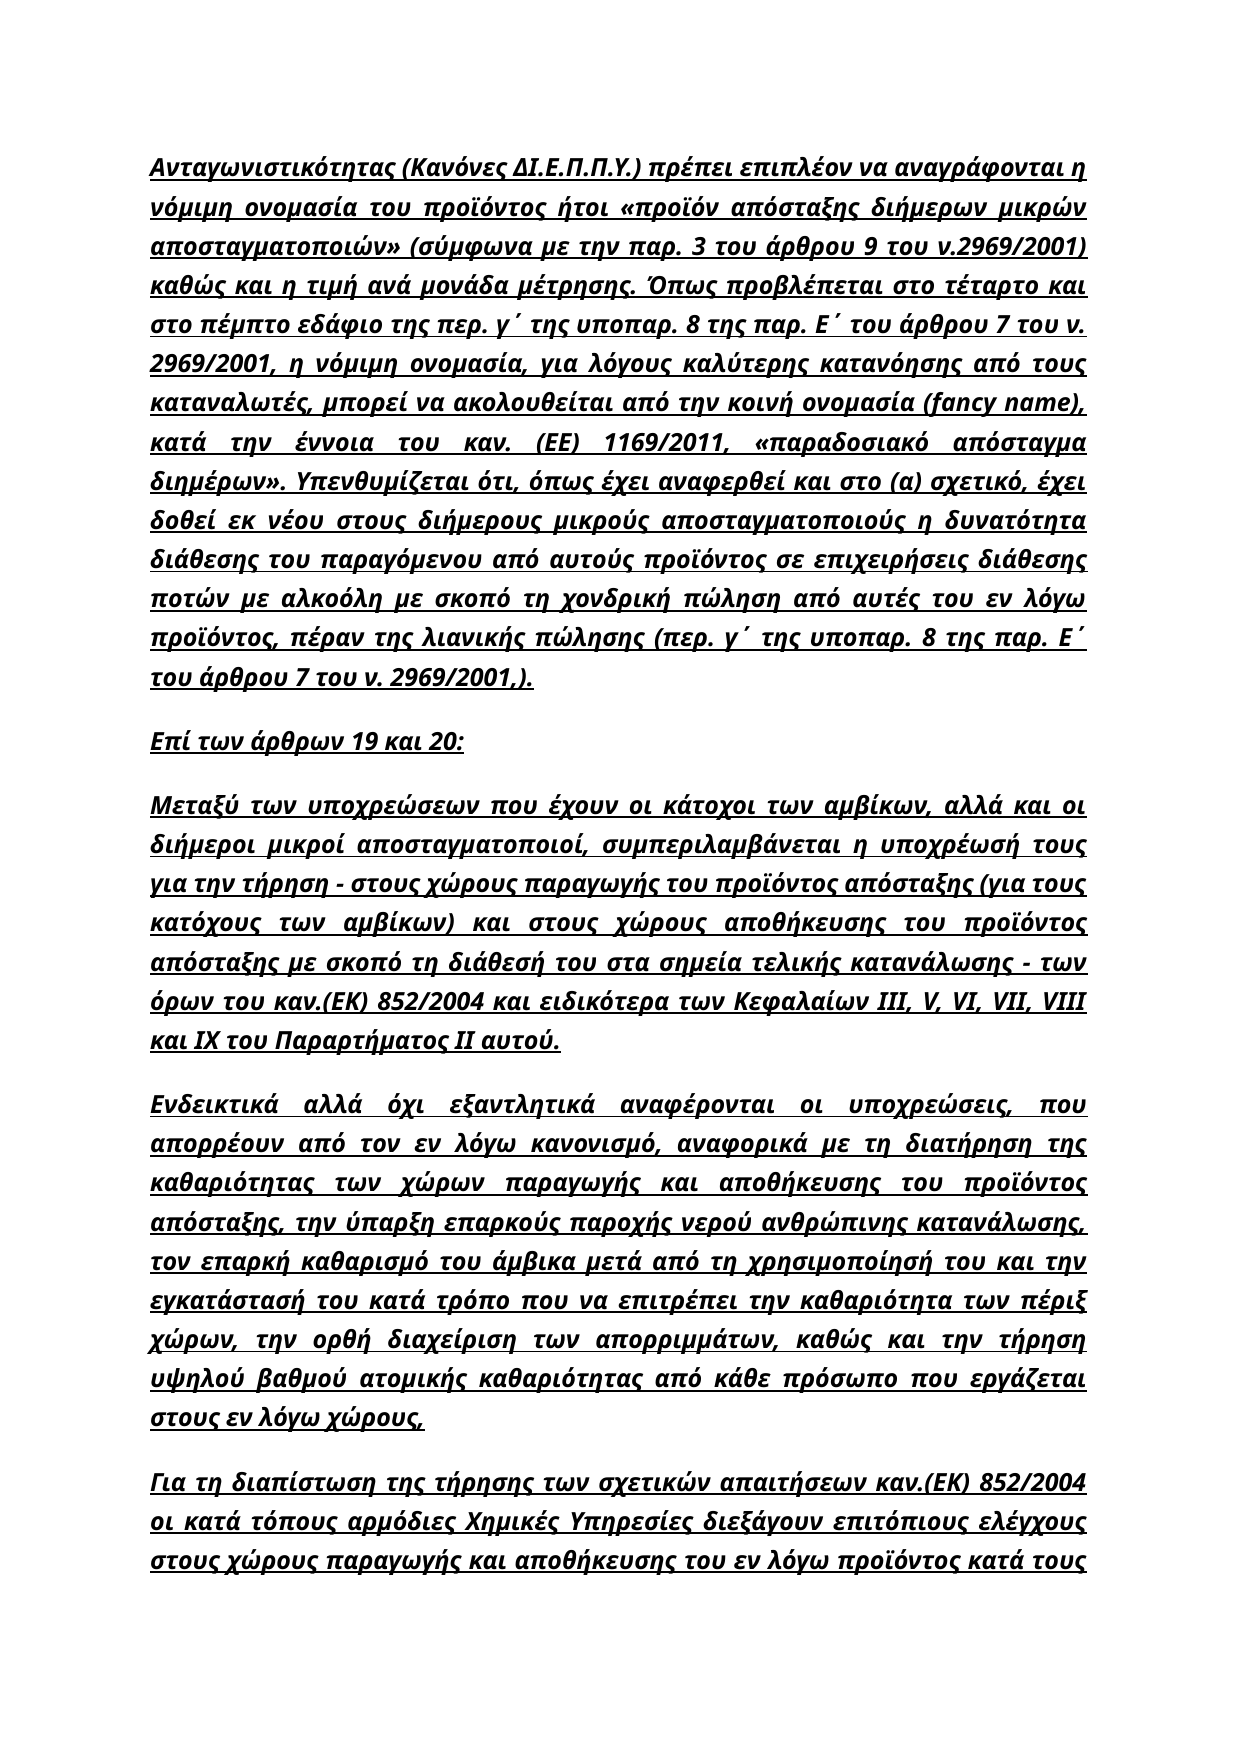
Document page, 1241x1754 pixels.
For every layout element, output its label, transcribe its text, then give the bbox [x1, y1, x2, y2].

text Για τη διαπίστωση της τήρησης των σχετικών απαιτήσεων καν.(ΕΚ) 852/2004 οι κατά τόπους αρμόδιες Χημικές Υπηρεσίες διεξάγουν επιτόπιους ελέγχους στους χώρους παραγωγής και αποθήκευσης του εν λόγω προϊόντος κατά τους [150, 1464, 1090, 1577]
text Ενδεικτικά αλλά όχι εξαντλητικά αναφέρονται οι υποχρεώσεις, που απορρέουν από τον εν λόγω κανονισμό, αναφορικά με τη διατήρηση της καθαριότητας των χώρων παραγωγής και αποθήκευσης του προϊόντος απόσταξης, την ύπαρξη επαρκούς παροχής νερού ανθρώπινης κατανάλωσης, τον επαρκή καθαρισμό του άμβικα μετά από τη χρησιμοποίησή του και την εγκατάστασή του κατά τρόπο που να επιτρέπει την καθαριότητα των πέριξ χώρων, την ορθή διαχείριση των απορριμμάτων, καθώς και την τήρηση υψηλού βαθμού ατομικής καθαριότητας από κάθε πρόσωπο που εργάζεται στους εν λόγω χώρους, [150, 1087, 1090, 1434]
text Επί των άρθρων 19 και 20: [150, 723, 1090, 757]
text Μεταξύ των υποχρεώσεων που έχουν οι κάτοχοι των αμβίκων, αλλά και οι διήμεροι μικροί αποσταγματοποιοί, συμπεριλαμβάνεται η υποχρέωσή τους για την τήρηση - στους χώρους παραγωγής του προϊόντος απόσταξης (για τους κατόχους των αμβίκων) και στους χώρους αποθήκευσης του προϊόντος απόσταξης με σκοπό τη διάθεσή του στα σημεία τελικής κατανάλωσης - των όρων του καν.(ΕΚ) 852/2004 και ειδικότερα των Κεφαλαίων ΙΙΙ, V, VI, VII, VIII και IX του Παραρτήματος ΙΙ αυτού. [150, 787, 1090, 1057]
text Ανταγωνιστικότητας (Κανόνες ΔΙ.Ε.Π.Π.Υ.) πρέπει επιπλέον να αναγράφονται η νόμιμη ονομασία του προϊόντος ήτοι «προϊόν απόσταξης διήμερων μικρών αποσταγματοποιών» (σύμφωνα με την παρ. 3 του άρθρου 9 του ν.2969/2001) καθώς και η τιμή ανά μονάδα μέτρησης. Όπως προβλέπεται στο τέταρτο και στο πέμπτο εδάφιο της περ. γ΄ της υποπαρ. 8 της παρ. Ε΄ του άρθρου 7 του ν. 2969/2001, η νόμιμη ονομασία, για λόγους καλύτερης κατανόησης από τους καταναλωτές, μπορεί να ακολουθείται από την κοινή ονομασία (fancy name), κατά την έννοια του καν. (ΕΕ) 1169/2011, «παραδοσιακό απόσταγμα διημέρων». Υπενθυμίζεται ότι, όπως έχει αναφερθεί και στο (α) σχετικό, έχει δοθεί εκ νέου στους διήμερους μικρούς αποσταγματοποιούς η δυνατότητα διάθεσης του παραγόμενου από αυτούς προϊόντος σε επιχειρήσεις διάθεσης ποτών με αλκοόλη με σκοπό τη χονδρική πώληση από αυτές του εν λόγω προϊόντος, πέραν της λιανικής πώλησης (περ. γ΄ της υποπαρ. 8 της παρ. Ε΄ του άρθρου 7 του ν. 2969/2001,). [150, 150, 1090, 693]
